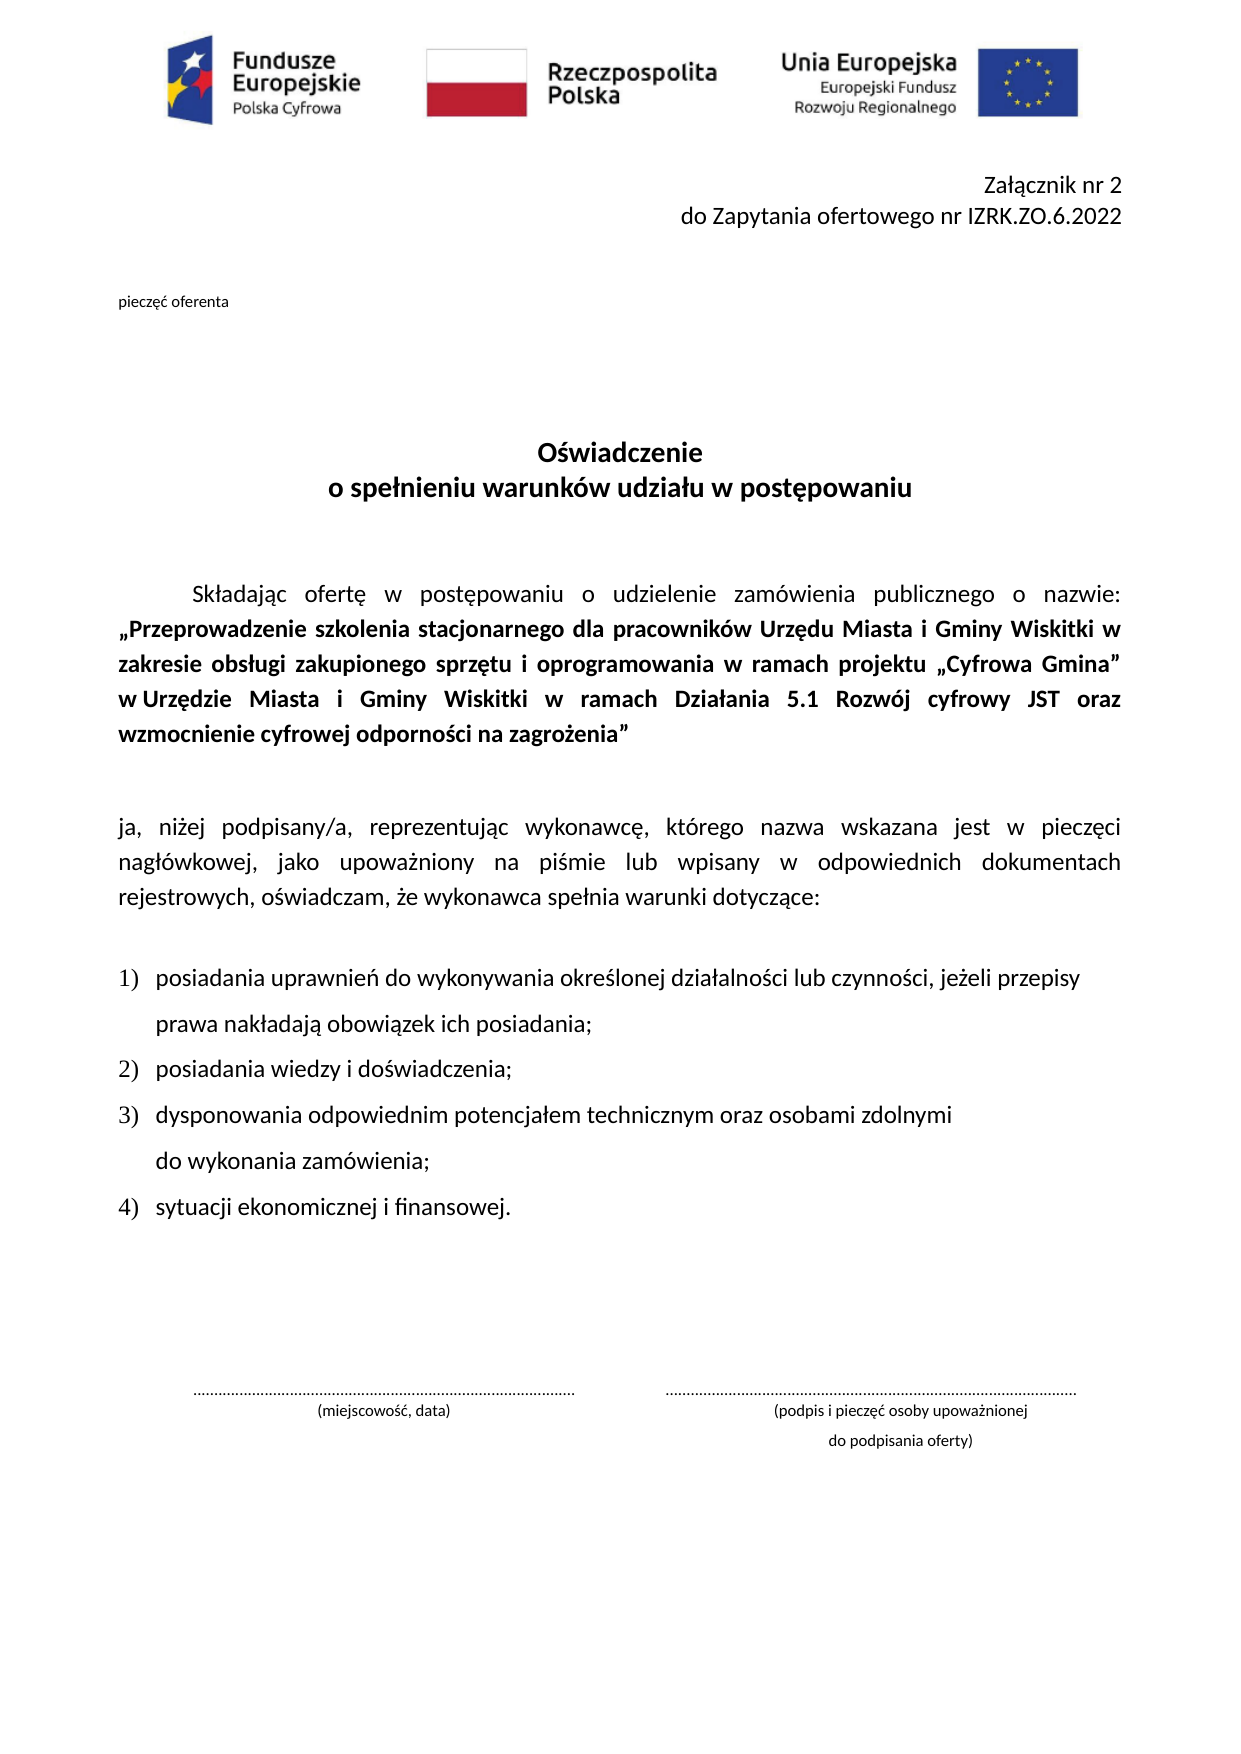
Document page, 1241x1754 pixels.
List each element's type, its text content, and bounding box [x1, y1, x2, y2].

list sytuacji ekonomicznej i finansowej. [118, 1191, 1122, 1221]
text ja, niżej podpisany/a, reprezentując wykonawcę, którego nazwa wskazana jest w pieczęci nagłówkowej, jako upoważniony na piśmie lub wpisany w odpowiednich dokumentach rejestrowych, oświadczam, że wykonawca spełnia warunki dotyczące: [118, 811, 1122, 912]
list posiadania wiedzy i doświadczenia; [118, 1054, 1122, 1084]
text do Zapytania ofertowego nr IZRK.ZO.6.2022 [118, 200, 1122, 230]
subtitle o spełnieniu warunków udziału w postępowaniu [118, 469, 1122, 505]
text pieczęć oferenta [118, 291, 1122, 312]
list posiadania uprawnień do wykonywania określonej działalności lub czynności, jeżeli przepisy prawa nakładają obowiązek ich posiadania; [118, 962, 1122, 1038]
text Składając ofertę w postępowaniu o udzielenie zamówienia publicznego o nazwie: „Przeprowadzenie szkolenia stacjonarnego dla pracowników Urzędu Miasta i Gminy Wiskitki w zakresie obsługi zakupionego sprzętu i oprogramowania w ramach projektu „Cyfrowa Gmina” w Urzędzie Miasta i Gminy Wiskitki w ramach Działania 5.1 Rozwój cyfrowy JST oraz wzmocnienie cyfrowej odporności na zagrożenia” [118, 578, 1122, 748]
list dysponowania odpowiednim potencjałem technicznym oraz osobami zdolnymi do wykonania zamówienia; [118, 1099, 1122, 1176]
text Załącznik nr 2 [118, 118, 1122, 200]
subtitle Oświadczenie [118, 434, 1122, 469]
table_header ........................................................................................... (miejscowość, data) [118, 1374, 620, 1471]
table_header .................................................................................................. (podpis i pieczęć osoby upoważnionej do podpisania oferty) [620, 1374, 1122, 1471]
